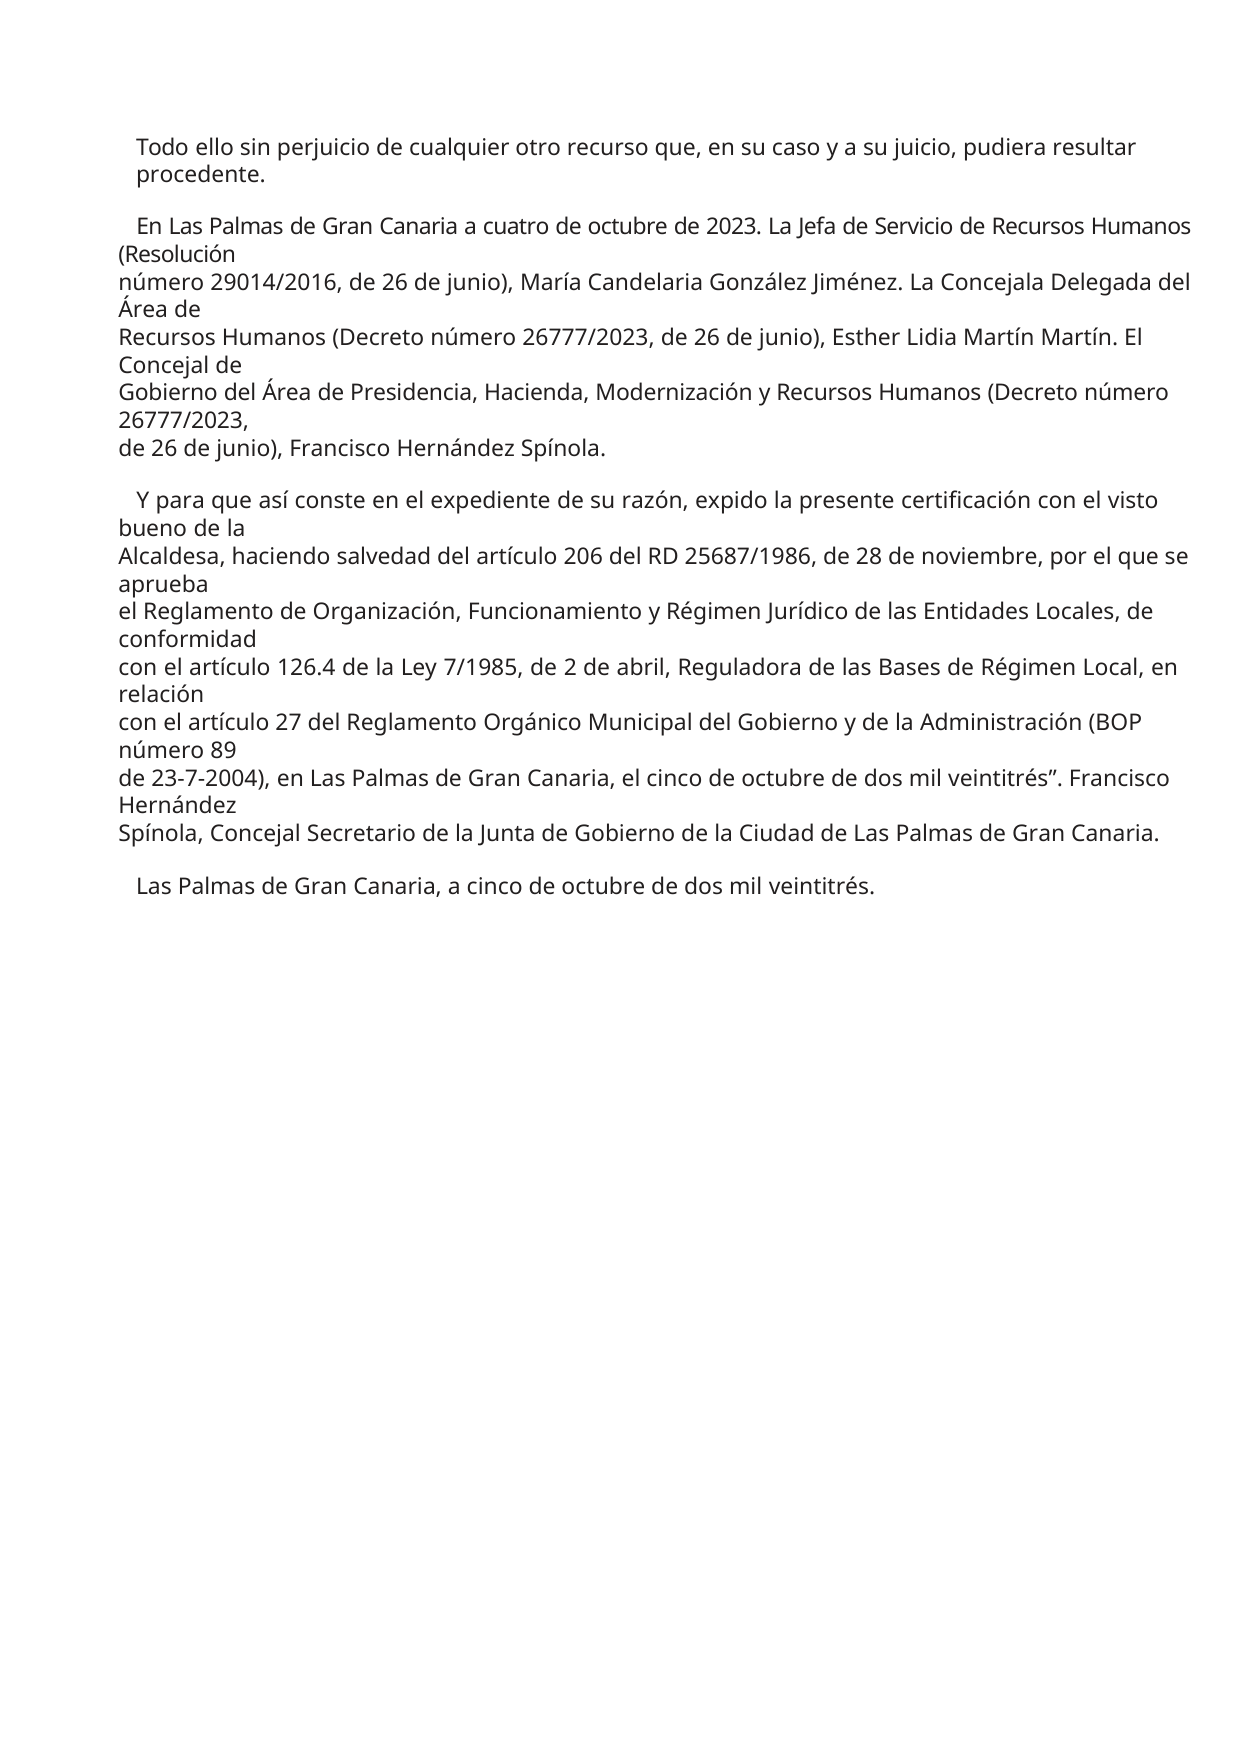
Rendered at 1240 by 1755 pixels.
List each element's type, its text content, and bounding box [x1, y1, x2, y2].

text Todo ello sin perjuicio de cualquier otro recurso que, en su caso y a su juicio, pudiera resultar procedente. [136, 134, 1229, 187]
text Las Palmas de Gran Canaria, a cinco de octubre de dos mil veintitrés. [136, 873, 1229, 900]
text En Las Palmas de Gran Canaria a cuatro de octubre de 2023. La Jefa de Servicio de Recursos Humanos (Resolución número 29014/2016, de 26 de junio), María Candelaria González Jiménez. La Concejala Delegada del Área de Recursos Humanos (Decreto número 26777/2023, de 26 de junio), Esther Lidia Martín Martín. El Concejal de Gobierno del Área de Presidencia, Hacienda, Modernización y Recursos Humanos (Decreto número 26777/2023, de 26 de junio), Francisco Hernández Spínola. [118, 212, 1229, 462]
text Y para que así conste en el expediente de su razón, expido la presente certificación con el visto bueno de la Alcaldesa, haciendo salvedad del artículo 206 del RD 25687/1986, de 28 de noviembre, por el que se aprueba el Reglamento de Organización, Funcionamiento y Régimen Jurídico de las Entidades Locales, de conformidad con el artículo 126.4 de la Ley 7/1985, de 2 de abril, Reguladora de las Bases de Régimen Local, en relación con el artículo 27 del Reglamento Orgánico Municipal del Gobierno y de la Administración (BOP número 89 de 23-7-2004), en Las Palmas de Gran Canaria, el cinco de octubre de dos mil veintitrés”. Francisco Hernández Spínola, Concejal Secretario de la Junta de Gobierno de la Ciudad de Las Palmas de Gran Canaria. [118, 487, 1229, 847]
